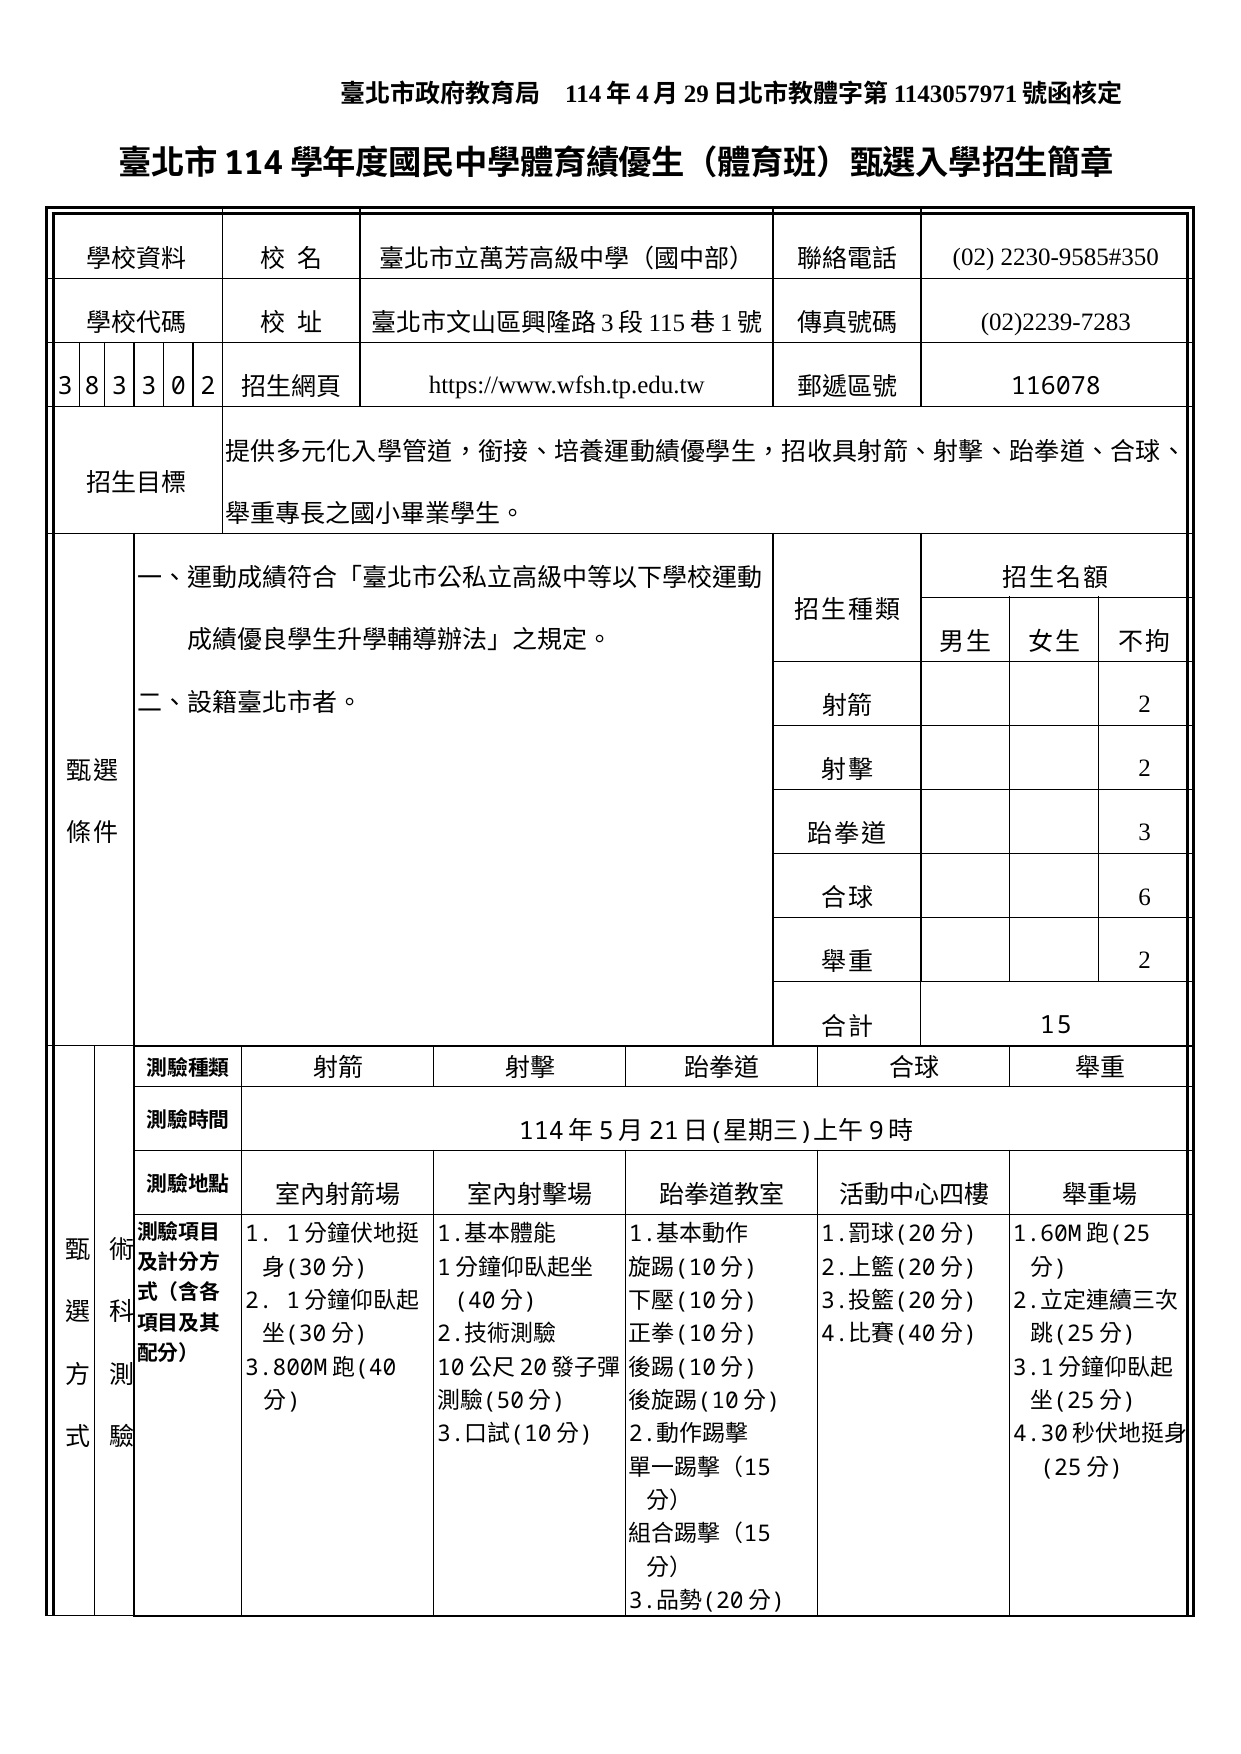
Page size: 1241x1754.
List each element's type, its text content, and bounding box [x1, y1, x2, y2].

table_cell 2 [194, 343, 222, 406]
table_cell 15 [921, 982, 1186, 1045]
table_cell 招生種類 [774, 534, 920, 661]
table_cell 學校代碼 [55, 279, 222, 342]
table_cell https://www.wfsh.tp.edu.tw [361, 343, 772, 406]
table_cell [1010, 726, 1098, 789]
table_cell 2 [1099, 918, 1186, 981]
table_cell 甄選條件 [55, 534, 133, 1045]
table_cell 舉重 [774, 918, 920, 981]
table_cell 招生網頁 [223, 343, 359, 406]
table_cell 招生目標 [55, 407, 222, 532]
table_cell 臺北市文山區興隆路3段115巷1號 [361, 279, 772, 342]
table_cell 舉重場 [1010, 1151, 1186, 1214]
table_cell 甄選方式 [55, 1046, 94, 1615]
table_cell 2 [1099, 662, 1186, 724]
table_header 校 名 [223, 215, 359, 278]
table_cell 1.基本體能 1分鐘仰臥起坐(40分) 2.技術測驗 10公尺20發子彈測驗(50分) 3.口試(10分) [434, 1215, 625, 1615]
text 臺北市114學年度國民中學體育績優生（體育班）甄選入學招生簡章 [118, 118, 1122, 181]
table_cell 8 [80, 343, 104, 406]
table_cell 跆拳道 [774, 790, 920, 853]
table_cell [1010, 918, 1098, 981]
table_cell 測驗時間 [135, 1087, 241, 1149]
table_header 學校資料 [50, 209, 222, 278]
table_cell (02)2239-7283 [922, 279, 1186, 342]
table_cell 校 址 [223, 279, 359, 342]
table_cell 提供多元化入學管道，銜接、培養運動績優學生，招收具射箭、射擊、跆拳道、合球、舉重專長之國小畢業學生。 [223, 407, 1186, 532]
table_cell [1010, 662, 1098, 724]
table_cell 合球 [774, 854, 920, 917]
table_cell 室內射箭場 [242, 1151, 433, 1214]
table_cell 合計 [774, 982, 920, 1045]
table_cell 不拘 [1099, 598, 1186, 661]
table_cell 術科測驗 [95, 1046, 133, 1615]
table_cell 男生 [922, 598, 1009, 661]
table_cell 3 [135, 343, 163, 406]
table_cell 一、運動成績符合「臺北市公私立高級中等以下學校運動成績優良學生升學輔導辦法」之規定。 二、設籍臺北市者。 [135, 534, 772, 1045]
table_header (02) 2230-9585#350 [922, 209, 1190, 278]
table_cell 114年5月21日(星期三)上午9時 [242, 1087, 1186, 1149]
table_cell 6 [1099, 854, 1186, 917]
table_cell 射擊 [434, 1047, 625, 1086]
table_header 臺北市立萬芳高級中學（國中部） [361, 215, 772, 278]
table_cell 3 [105, 343, 133, 406]
table_cell 1.基本動作 旋踢(10分) 下壓(10分) 正拳(10分) 後踢(10分) 後旋踢(10分) 2.動作踢擊 單一踢擊（15分） 組合踢擊（15分） 3.品勢(20分) [626, 1215, 817, 1615]
table_cell 3 [1099, 790, 1186, 853]
table_cell 1. 1分鐘伏地挺身(30分) 2. 1分鐘仰臥起坐(30分) 3.800M跑(40分) [242, 1215, 433, 1615]
table_cell 射擊 [774, 726, 920, 789]
table_cell 射箭 [242, 1047, 433, 1086]
table_cell [922, 662, 1009, 724]
table_cell 舉重 [1010, 1047, 1186, 1086]
table_cell 合球 [818, 1047, 1009, 1086]
table_cell 女生 [1010, 598, 1098, 661]
table_cell 活動中心四樓 [818, 1151, 1009, 1214]
table_cell [922, 854, 1009, 917]
table_cell 測驗項目及計分方式（含各項目及其配分） [135, 1215, 241, 1615]
table_cell 射箭 [774, 662, 920, 724]
table_cell [922, 790, 1009, 853]
table_cell [922, 918, 1009, 981]
table_cell 3 [55, 343, 79, 406]
table_cell 116078 [922, 343, 1186, 406]
table_cell 0 [164, 343, 192, 406]
table_cell 1.罰球(20分) 2.上籃(20分) 3.投籃(20分) 4.比賽(40分) [818, 1215, 1009, 1615]
table_cell 測驗地點 [135, 1151, 241, 1214]
table_cell [1010, 790, 1098, 853]
table_cell 1.60M跑(25分) 2.立定連續三次跳(25分) 3.1分鐘仰臥起坐(25分) 4.30秒伏地挺身 (25分) [1010, 1215, 1186, 1615]
table_header 聯絡電話 [774, 215, 920, 278]
table_cell [1010, 854, 1098, 917]
table_cell 傳真號碼 [774, 279, 920, 342]
table_cell [922, 726, 1009, 789]
table_cell 2 [1099, 726, 1186, 789]
table_cell 測驗種類 [135, 1047, 241, 1086]
table_cell 跆拳道 [626, 1047, 817, 1086]
table_cell 郵遞區號 [774, 343, 920, 406]
table_cell 招生名額 [922, 534, 1186, 596]
table_cell 跆拳道教室 [626, 1151, 817, 1214]
table_cell 室內射擊場 [434, 1151, 625, 1214]
